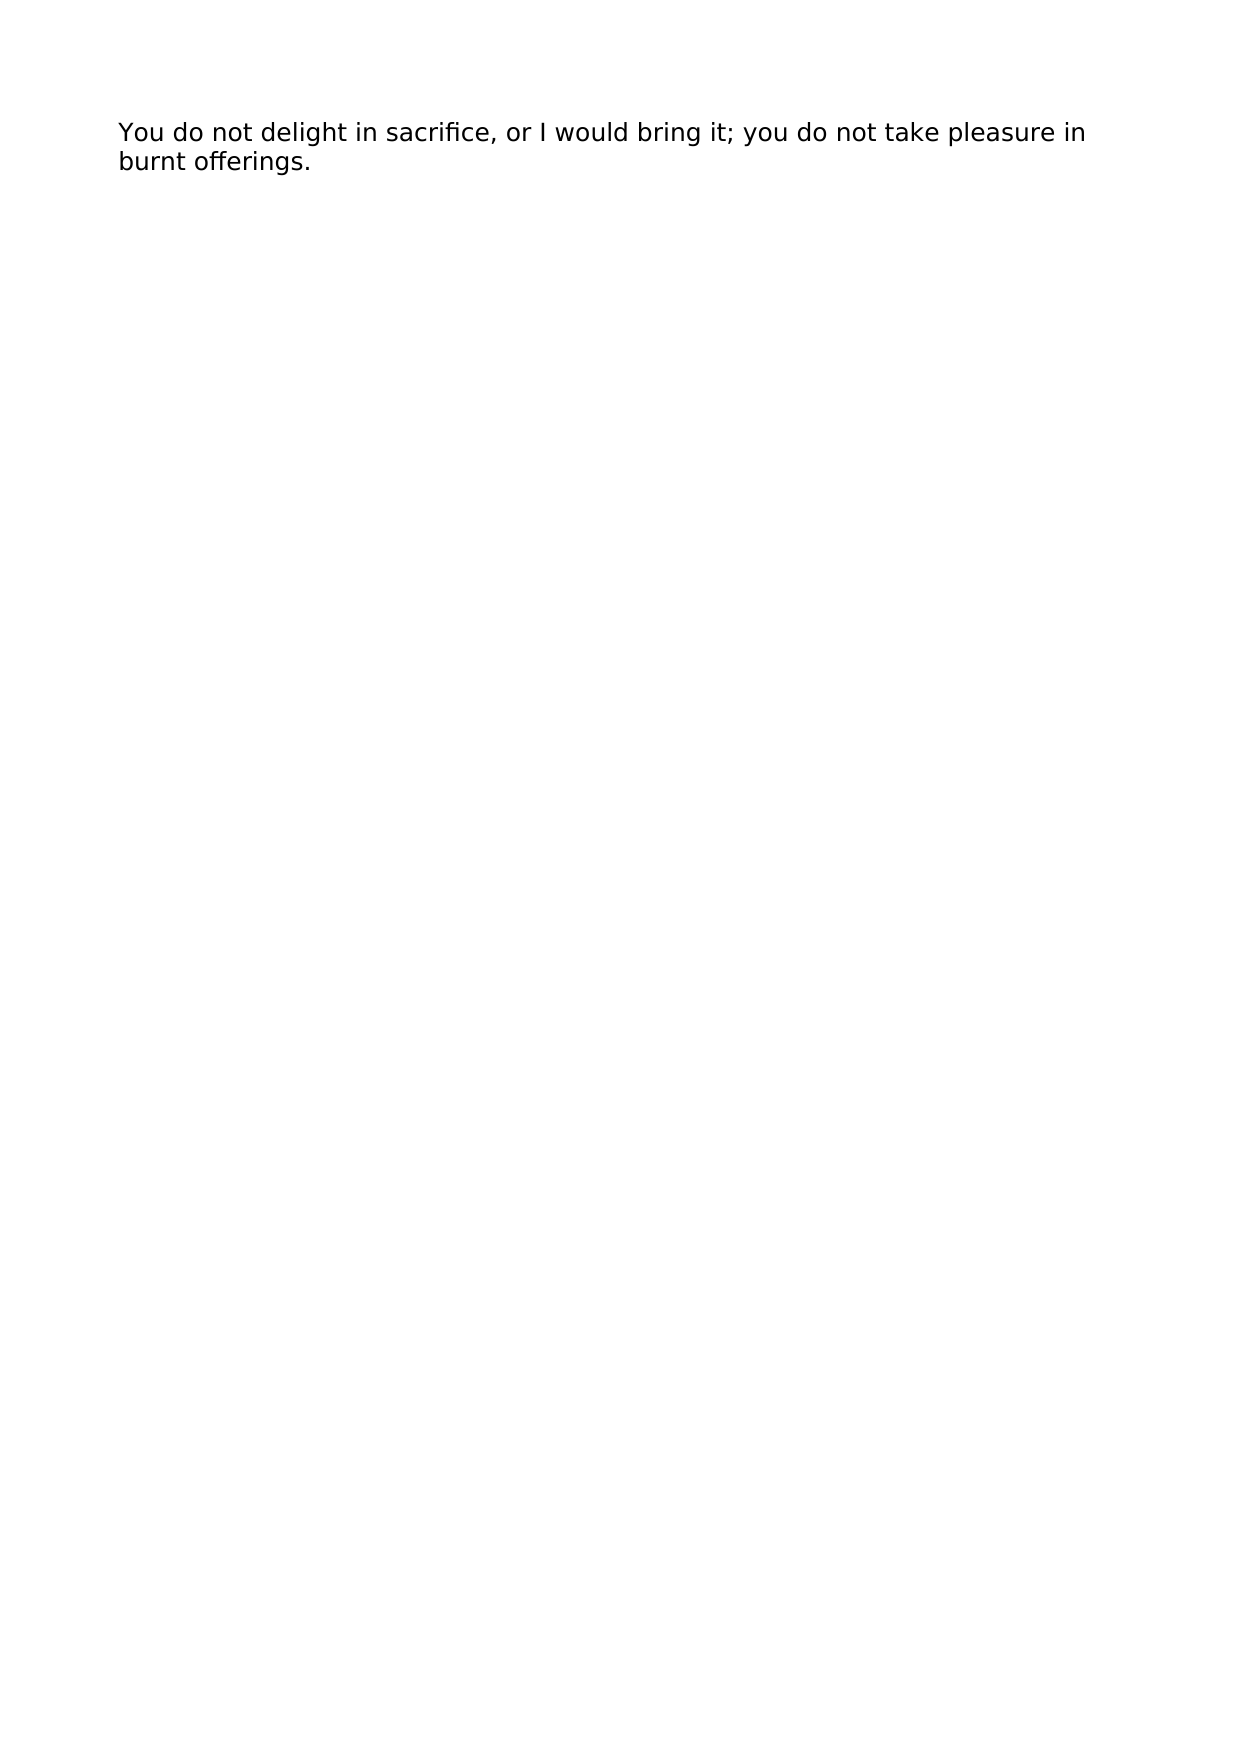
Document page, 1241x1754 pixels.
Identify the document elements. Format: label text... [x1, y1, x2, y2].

text You do not delight in sacrifice, or I would bring it; you do not take pleasure in burnt offerings. [118, 118, 1122, 176]
